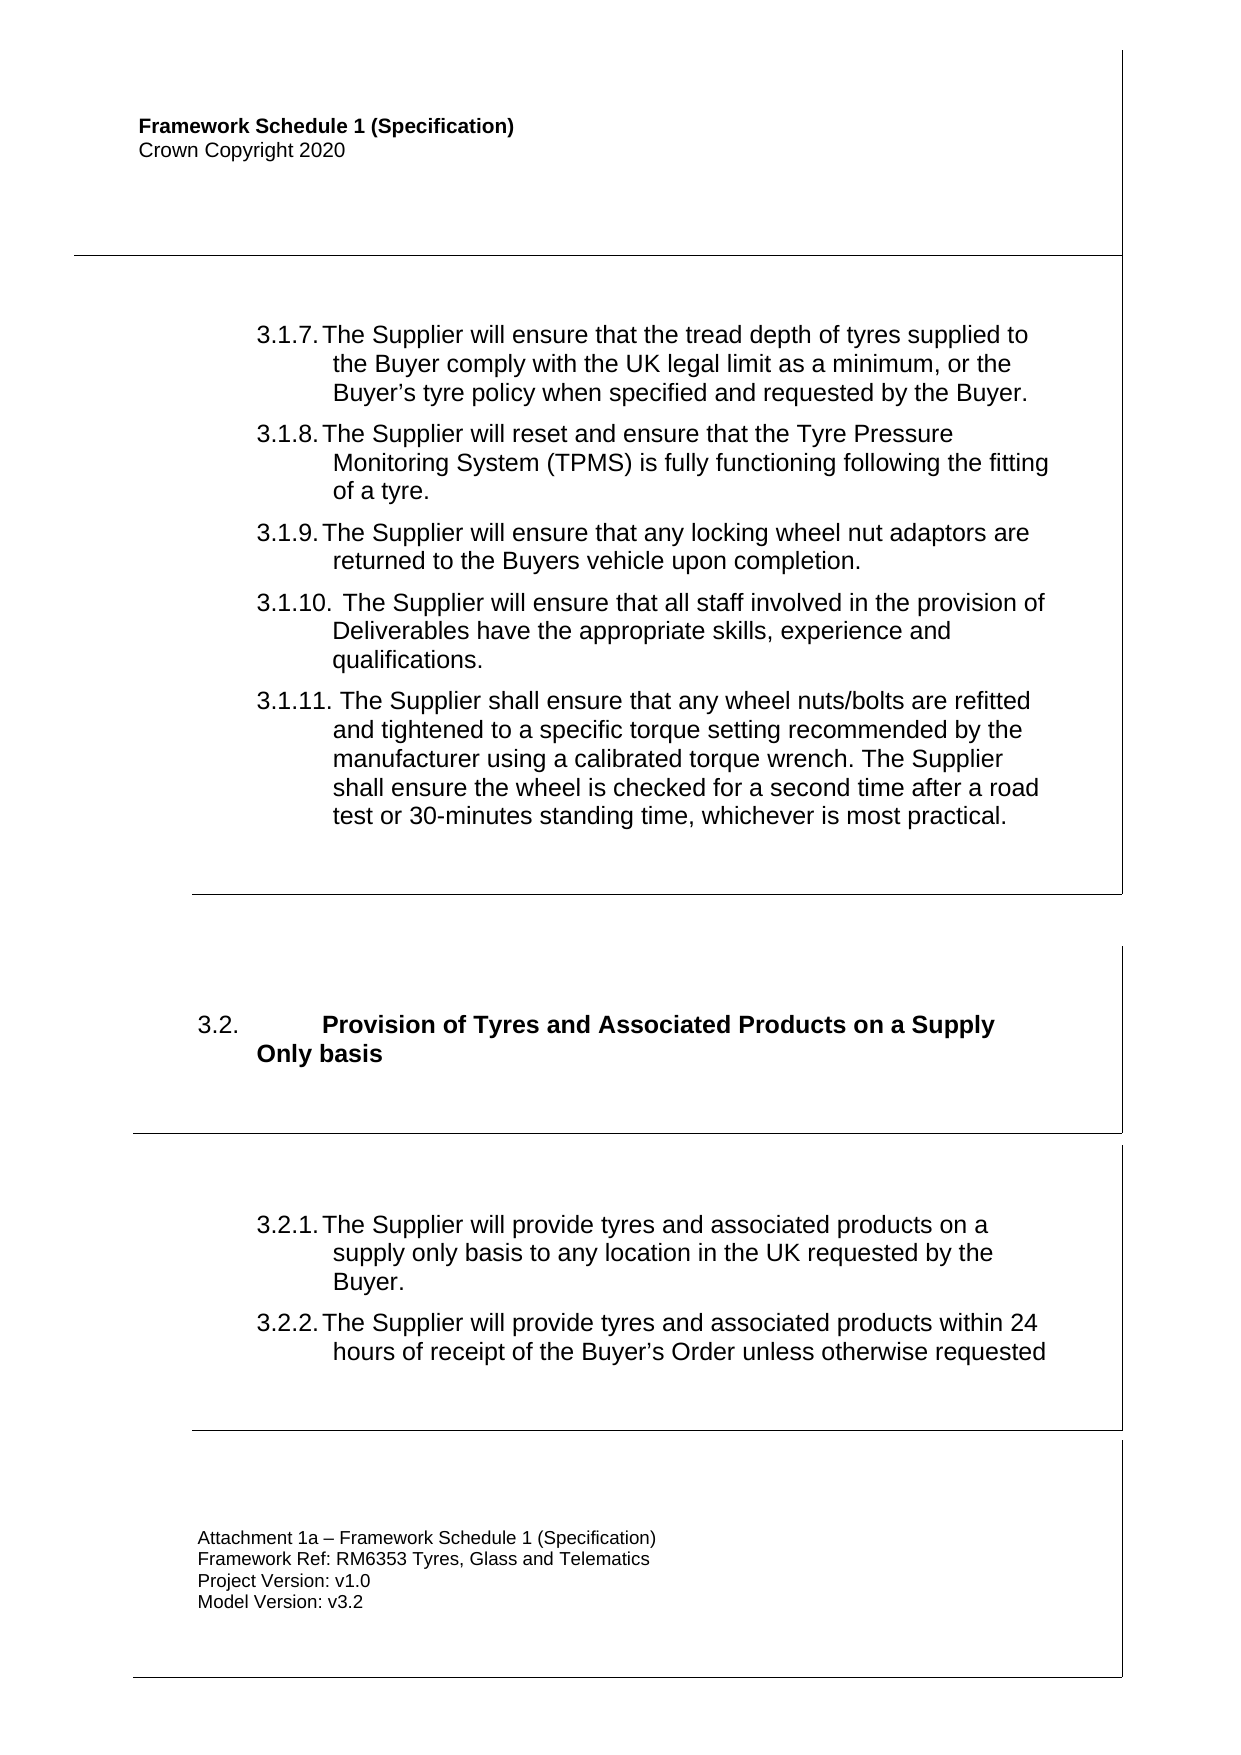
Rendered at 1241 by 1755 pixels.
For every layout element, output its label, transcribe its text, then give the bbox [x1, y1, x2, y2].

list The Supplier will ensure that any locking wheel nut adaptors are returned to the Buyers vehicle upon completion. [192, 453, 1122, 523]
list The Supplier will provide tyres and associated products within 24 hours of receipt of the Buyer’s Order unless otherwise requested or agreed. [192, 1244, 1122, 1430]
list Provision of Tyres and Associated Products on a Supply Only basis [133, 946, 1122, 1133]
list The Supplier will provide tyres and associated products on a supply only basis to any location in the UK requested by the Buyer. [192, 1145, 1122, 1244]
list The Supplier shall ensure that any wheel nuts/bolts are refitted and tightened to a specific torque setting recommended by the manufacturer using a calibrated torque wrench. The Supplier shall ensure the wheel is checked for a second time after a road test or 30-minutes standing time, whichever is most practical. [192, 622, 1122, 894]
list The Supplier will reset and ensure that the Tyre Pressure Monitoring System (TPMS) is fully functioning following the fitting of a tyre. [192, 354, 1122, 453]
list The Supplier will ensure that all staff involved in the provision of Deliverables have the appropriate skills, experience and qualifications. [192, 523, 1122, 622]
list The Supplier will ensure that the tread depth of tyres supplied to the Buyer comply with the UK legal limit as a minimum, or the Buyer’s tyre policy when specified and requested by the Buyer. [192, 255, 1122, 354]
